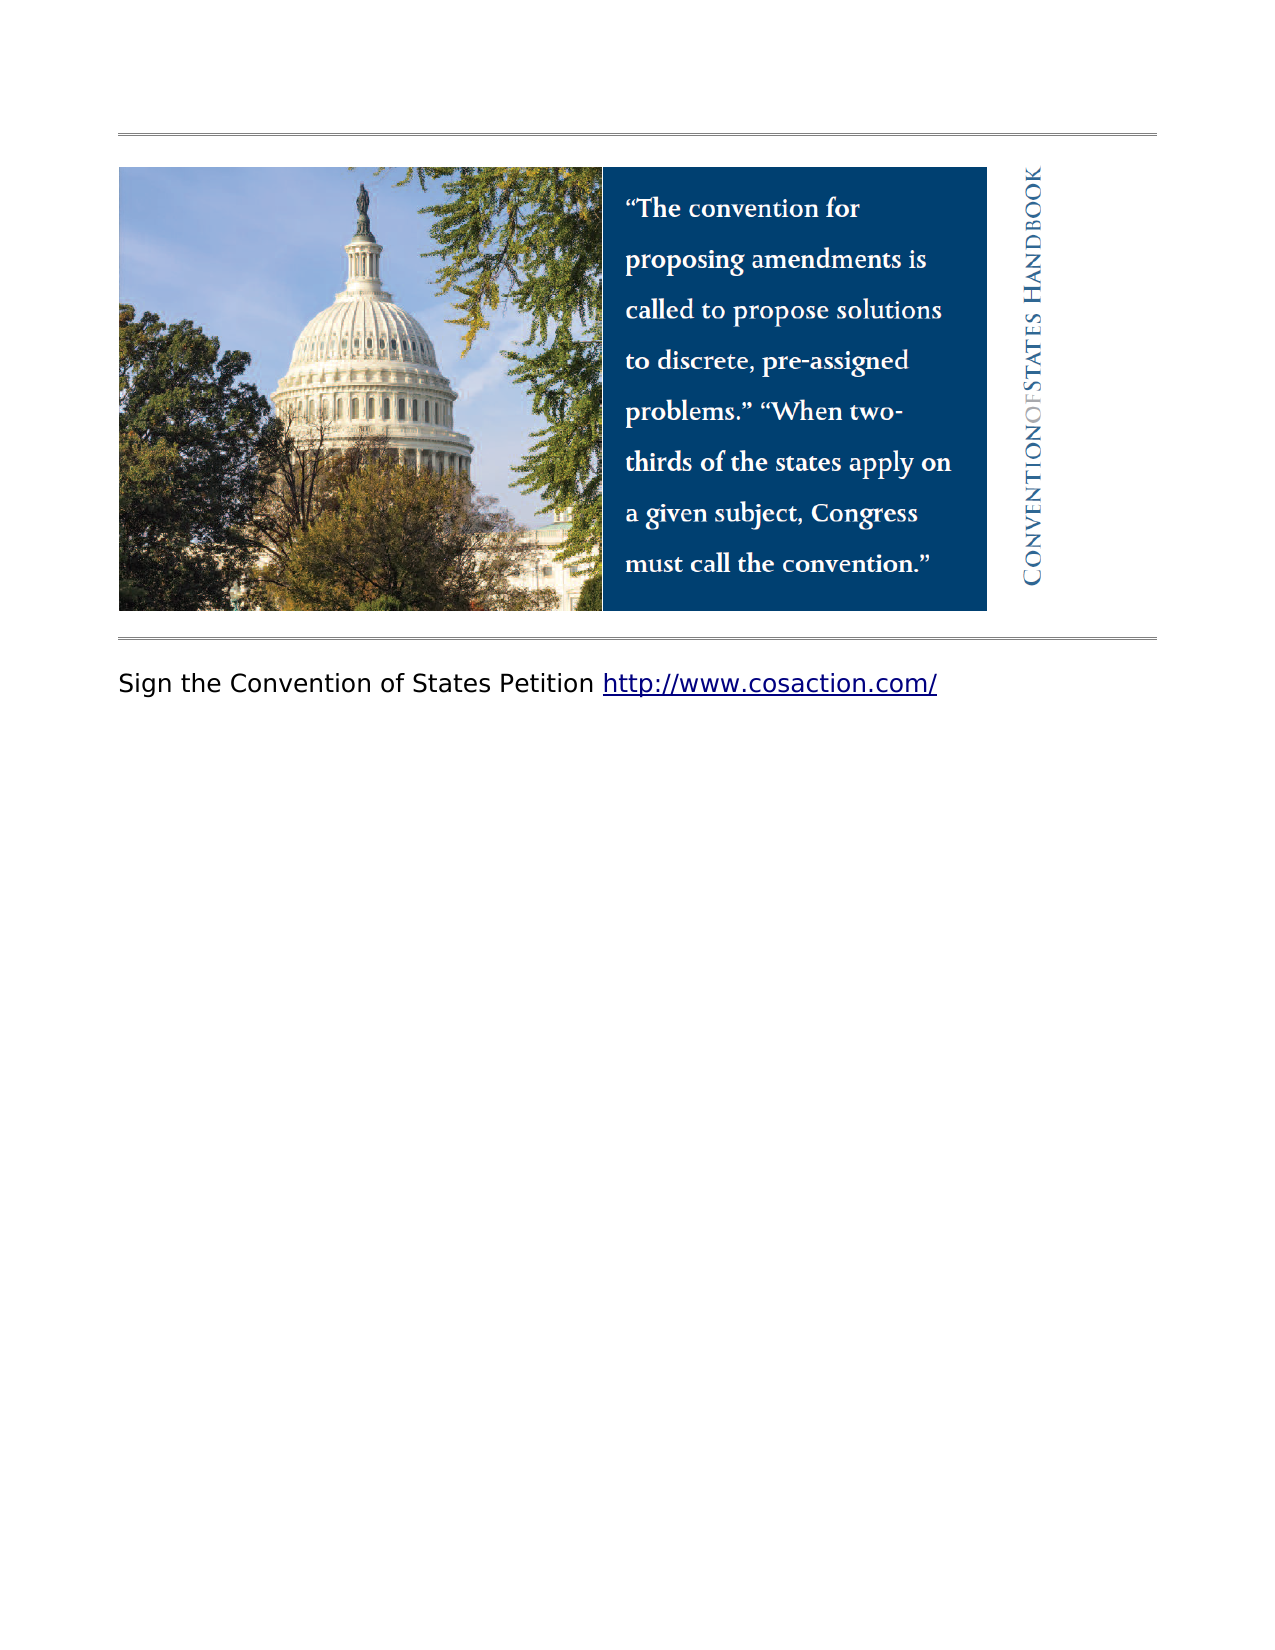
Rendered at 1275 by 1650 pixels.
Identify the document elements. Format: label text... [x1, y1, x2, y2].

text Sign the Convention of States Petition http://www.cosaction.com/ [118, 669, 1157, 698]
picture [118, 164, 1056, 611]
